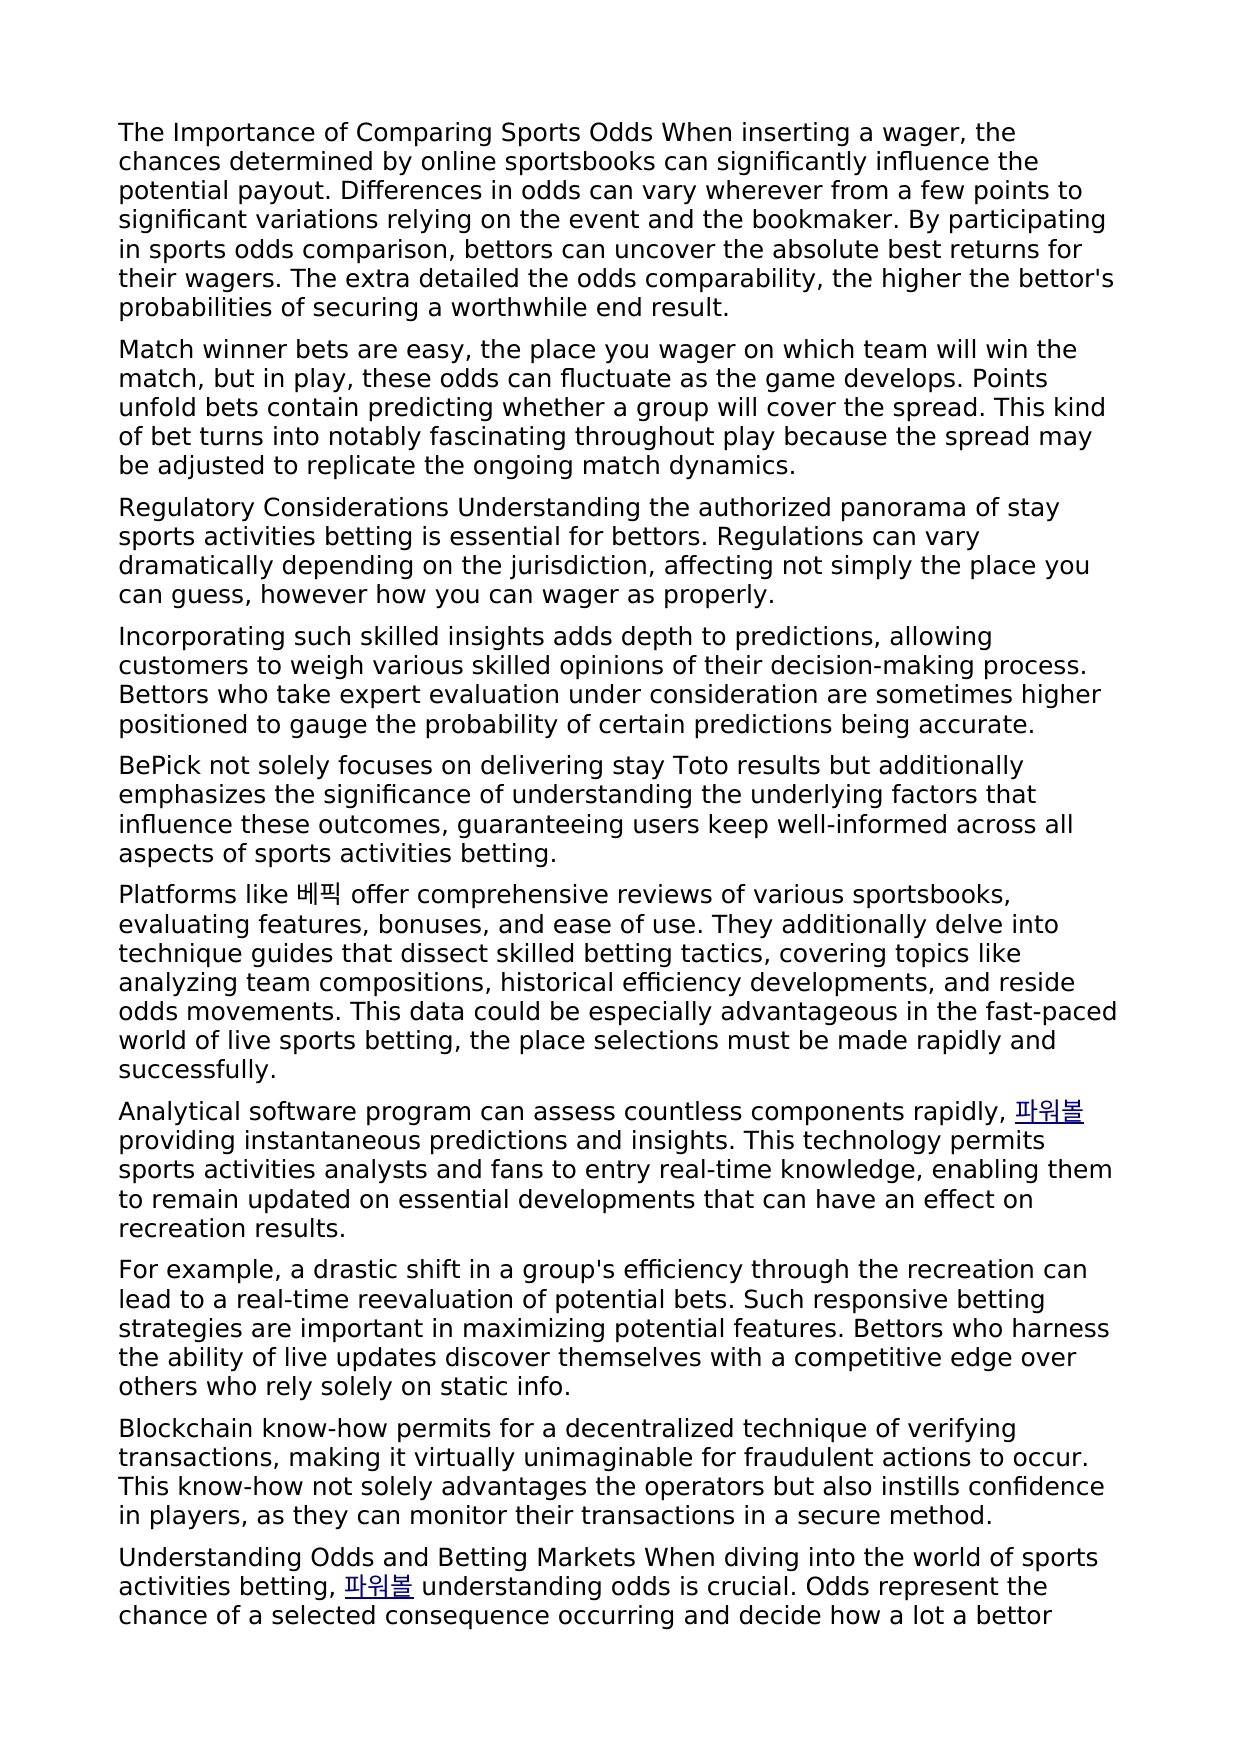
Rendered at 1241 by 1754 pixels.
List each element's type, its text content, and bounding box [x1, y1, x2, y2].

text For example, a drastic shift in a group's efficiency through the recreation can lead to a real-time reevaluation of potential bets. Such responsive betting strategies are important in maximizing potential features. Bettors who harness the ability of live updates discover themselves with a competitive edge over others who rely solely on static info. [118, 1256, 1122, 1401]
text Match winner bets are easy, the place you wager on which team will win the match, but in play, these odds can fluctuate as the game develops. Points unfold bets contain predicting whether a group will cover the spread. This kind of bet turns into notably fascinating throughout play because the spread may be adjusted to replicate the ongoing match dynamics. [118, 335, 1122, 481]
text Understanding Odds and Betting Markets When diving into the world of sports activities betting, 파워볼 understanding odds is crucial. Odds represent the chance of a selected consequence occurring and decide how a lot a bettor [118, 1543, 1122, 1631]
text Regulatory Considerations Understanding the authorized panorama of stay sports activities betting is essential for bettors. Regulations can vary dramatically depending on the jurisdiction, affecting not simply the place you can guess, however how you can wager as properly. [118, 493, 1122, 610]
text Blockchain know-how permits for a decentralized technique of verifying transactions, making it virtually unimaginable for fraudulent actions to occur. This know-how not solely advantages the operators but also instills confidence in players, as they can monitor their transactions in a secure method. [118, 1414, 1122, 1531]
text The Importance of Comparing Sports Odds When inserting a wager, the chances determined by online sportsbooks can significantly influence the potential payout. Differences in odds can vary wherever from a few points to significant variations relying on the event and the bookmaker. By participating in sports odds comparison, bettors can uncover the absolute best returns for their wagers. The extra detailed the odds comparability, the higher the bettor's probabilities of securing a worthwhile end result. [118, 118, 1122, 322]
text Analytical software program can assess countless components rapidly, 파워볼 providing instantaneous predictions and insights. This technology permits sports activities analysts and fans to entry real-time knowledge, enabling them to remain updated on essential developments that can have an effect on recreation results. [118, 1097, 1122, 1243]
text Platforms like 베픽 offer comprehensive reviews of various sportsbooks, evaluating features, bonuses, and ease of use. They additionally delve into technique guides that dissect skilled betting tactics, covering topics like analyzing team compositions, historical efficiency developments, and reside odds movements. This data could be especially advantageous in the fast-paced world of live sports betting, the place selections must be made rapidly and successfully. [118, 881, 1122, 1085]
text BePick not solely focuses on delivering stay Toto results but additionally emphasizes the significance of understanding the underlying factors that influence these outcomes, guaranteeing users keep well-informed across all aspects of sports activities betting. [118, 751, 1122, 868]
text Incorporating such skilled insights adds depth to predictions, allowing customers to weigh various skilled opinions of their decision-making process. Bettors who take expert evaluation under consideration are sometimes higher positioned to gauge the probability of certain predictions being accurate. [118, 622, 1122, 739]
